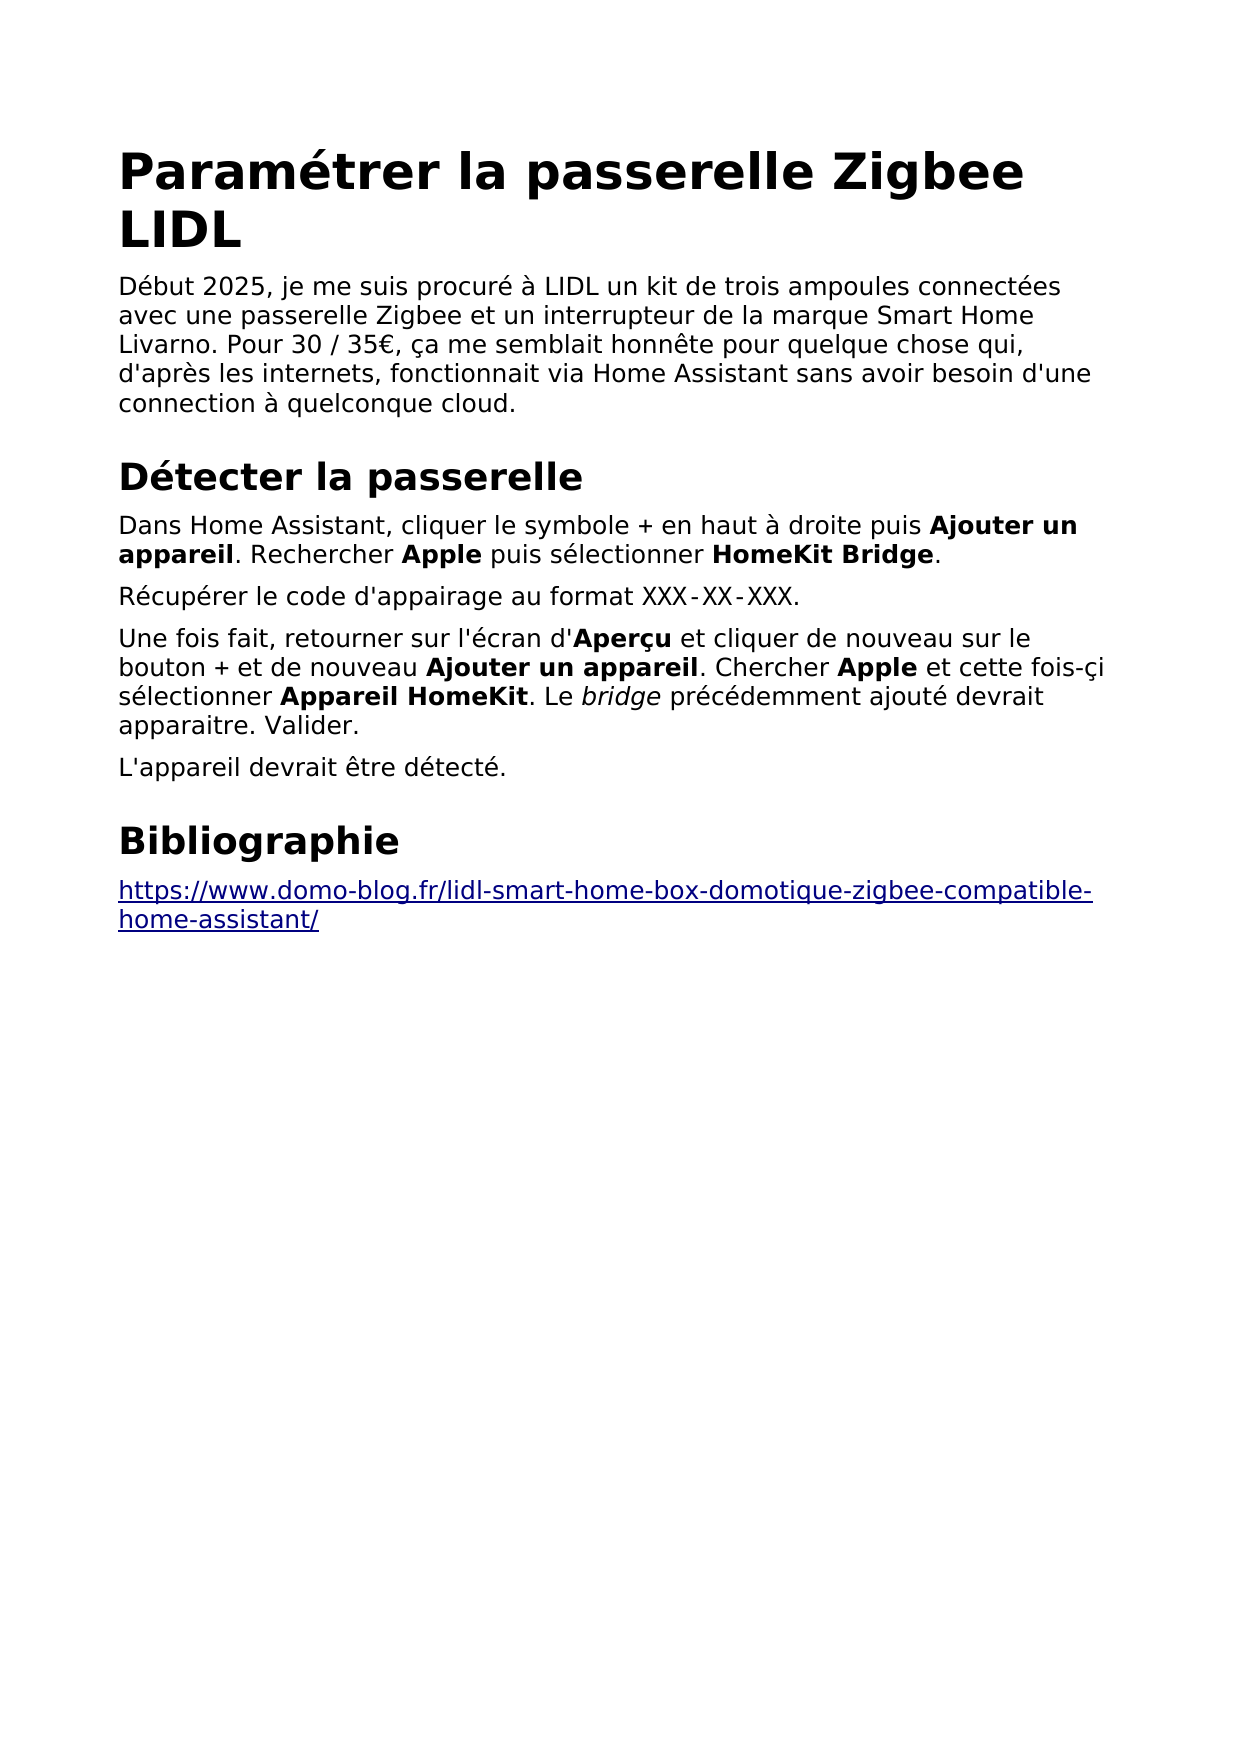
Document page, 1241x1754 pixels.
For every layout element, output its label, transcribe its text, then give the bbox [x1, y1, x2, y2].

text Début 2025, je me suis procuré à LIDL un kit de trois ampoules connectées avec une passerelle Zigbee et un interrupteur de la marque Smart Home Livarno. Pour 30 / 35€, ça me semblait honnête pour quelque chose qui, d'après les internets, fonctionnait via Home Assistant sans avoir besoin d'une connection à quelconque cloud. [118, 272, 1122, 418]
text Une fois fait, retourner sur l'écran d'Aperçu et cliquer de nouveau sur le bouton + et de nouveau Ajouter un appareil. Chercher Apple et cette fois-çi sélectionner Appareil HomeKit. Le bridge précédemment ajouté devrait apparaitre. Valider. [118, 624, 1122, 741]
text https://www.domo-blog.fr/lidl-smart-home-box-domotique-zigbee-compatible-home-assistant/ [118, 876, 1122, 934]
text Dans Home Assistant, cliquer le symbole + en haut à droite puis Ajouter un appareil. Rechercher Apple puis sélectionner HomeKit Bridge. [118, 512, 1122, 570]
text Récupérer le code d'appairage au format XXX-XX-XXX. [118, 582, 1122, 612]
subtitle Bibliographie [118, 820, 1122, 863]
subtitle Détecter la passerelle [118, 455, 1122, 499]
text L'appareil devrait être détecté. [118, 753, 1122, 782]
subtitle Paramétrer la passerelle Zigbee LIDL [118, 143, 1122, 259]
